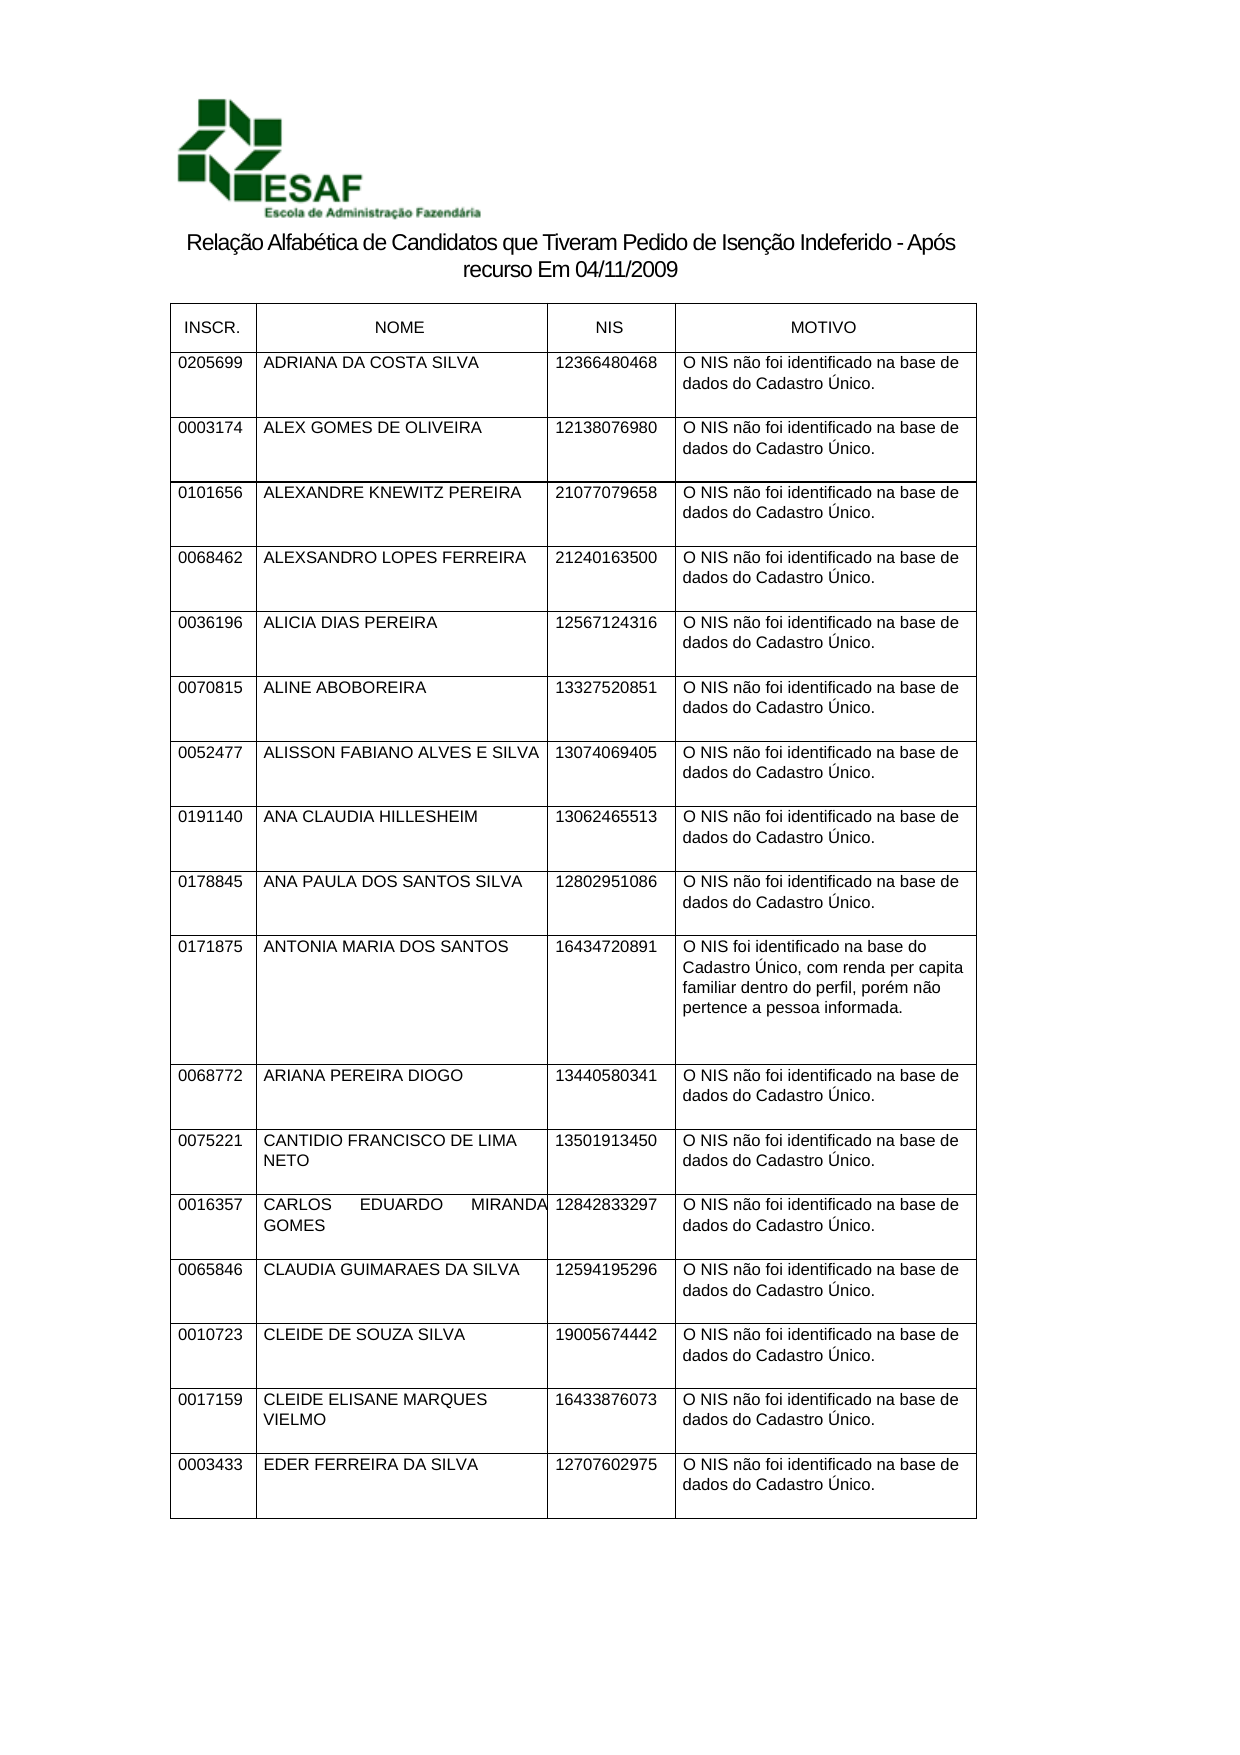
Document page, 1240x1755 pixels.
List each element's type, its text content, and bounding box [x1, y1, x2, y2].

table_cell 0068772 [171, 1065, 256, 1129]
table_cell CLAUDIA GUIMARAES DA SILVA [257, 1260, 547, 1323]
table_cell 13327520851 [548, 677, 675, 741]
table_cell 0191140 [171, 807, 256, 871]
table_cell 0052477 [171, 742, 256, 806]
table_cell 0003433 [171, 1454, 256, 1518]
table_cell 0003174 [171, 418, 256, 481]
table_cell 19005674442 [548, 1324, 675, 1388]
table_cell 0075221 [171, 1130, 256, 1194]
table_cell O NIS não foi identificado na base de dados do Cadastro Único. [676, 1389, 976, 1453]
table_cell 12594195296 [548, 1260, 675, 1323]
table_cell 12366480468 [548, 353, 675, 417]
table_cell ALEXSANDRO LOPES FERREIRA [257, 547, 547, 611]
table_cell 0171875 [171, 936, 256, 1064]
table_cell ALINE ABOBOREIRA [257, 677, 547, 741]
table_cell O NIS não foi identificado na base de dados do Cadastro Único. [676, 1260, 976, 1323]
table_cell O NIS não foi identificado na base de dados do Cadastro Único. [676, 418, 976, 481]
table_cell CARLOS EDUARDO MIRANDA GOMES [257, 1195, 547, 1258]
table_cell 21240163500 [548, 547, 675, 611]
table_cell O NIS não foi identificado na base de dados do Cadastro Único. [676, 807, 976, 871]
table_cell ALEXANDRE KNEWITZ PEREIRA [257, 483, 547, 546]
table_cell O NIS não foi identificado na base de dados do Cadastro Único. [676, 1130, 976, 1194]
table_cell 21077079658 [548, 483, 675, 546]
table_cell 12707602975 [548, 1454, 675, 1518]
table_cell 13062465513 [548, 807, 675, 871]
table_cell O NIS não foi identificado na base de dados do Cadastro Único. [676, 872, 976, 935]
table_cell O NIS não foi identificado na base de dados do Cadastro Único. [676, 1454, 976, 1518]
table_cell O NIS não foi identificado na base de dados do Cadastro Único. [676, 612, 976, 676]
table_cell O NIS não foi identificado na base de dados do Cadastro Único. [676, 547, 976, 611]
table_cell ALISSON FABIANO ALVES E SILVA [257, 742, 547, 806]
table_cell CLEIDE DE SOUZA SILVA [257, 1324, 547, 1388]
table_cell 12567124316 [548, 612, 675, 676]
table_cell 12842833297 [548, 1195, 675, 1258]
table_cell ANA CLAUDIA HILLESHEIM [257, 807, 547, 871]
table_cell 0065846 [171, 1260, 256, 1323]
table_cell 0036196 [171, 612, 256, 676]
table_cell EDER FERREIRA DA SILVA [257, 1454, 547, 1518]
table_cell CLEIDE ELISANE MARQUES VIELMO [257, 1389, 547, 1453]
table_cell ANTONIA MARIA DOS SANTOS [257, 936, 547, 1064]
table_cell ADRIANA DA COSTA SILVA [257, 353, 547, 417]
table_cell O NIS não foi identificado na base de dados do Cadastro Único. [676, 1065, 976, 1129]
text Relação Alfabética de Candidatos que Tiveram Pedido de Isenção Indeferido - Após recurso Em 04/11/2009 [172, 229, 970, 282]
table_header NOME [257, 304, 547, 352]
table_cell 0101656 [171, 483, 256, 546]
table_cell O NIS não foi identificado na base de dados do Cadastro Único. [676, 1195, 976, 1258]
table_cell O NIS não foi identificado na base de dados do Cadastro Único. [676, 677, 976, 741]
table_cell ANA PAULA DOS SANTOS SILVA [257, 872, 547, 935]
table_cell 13501913450 [548, 1130, 675, 1194]
table_cell 12802951086 [548, 872, 675, 935]
table_cell 16433876073 [548, 1389, 675, 1453]
table_cell 16434720891 [548, 936, 675, 1064]
table_cell O NIS não foi identificado na base de dados do Cadastro Único. [676, 483, 976, 546]
table_cell 13074069405 [548, 742, 675, 806]
table_cell O NIS não foi identificado na base de dados do Cadastro Único. [676, 742, 976, 806]
table_cell 0205699 [171, 353, 256, 417]
table_header NIS [548, 304, 675, 352]
table_cell ALICIA DIAS PEREIRA [257, 612, 547, 676]
table_cell 0010723 [171, 1324, 256, 1388]
table_cell 0178845 [171, 872, 256, 935]
table_cell O NIS não foi identificado na base de dados do Cadastro Único. [676, 1324, 976, 1388]
table_header INSCR. [171, 304, 256, 352]
table_cell 13440580341 [548, 1065, 675, 1129]
table_cell 0070815 [171, 677, 256, 741]
table_cell 12138076980 [548, 418, 675, 481]
table_header MOTIVO [676, 304, 976, 352]
table_cell 0017159 [171, 1389, 256, 1453]
table_cell CANTIDIO FRANCISCO DE LIMA NETO [257, 1130, 547, 1194]
table_cell ALEX GOMES DE OLIVEIRA [257, 418, 547, 481]
table_cell O NIS não foi identificado na base de dados do Cadastro Único. [676, 353, 976, 417]
table_cell ARIANA PEREIRA DIOGO [257, 1065, 547, 1129]
table_cell 0016357 [171, 1195, 256, 1258]
table_cell O NIS foi identificado na base do Cadastro Único, com renda per capita familiar dentro do perfil, porém não pertence a pessoa informada. [676, 936, 976, 1064]
table_cell 0068462 [171, 547, 256, 611]
